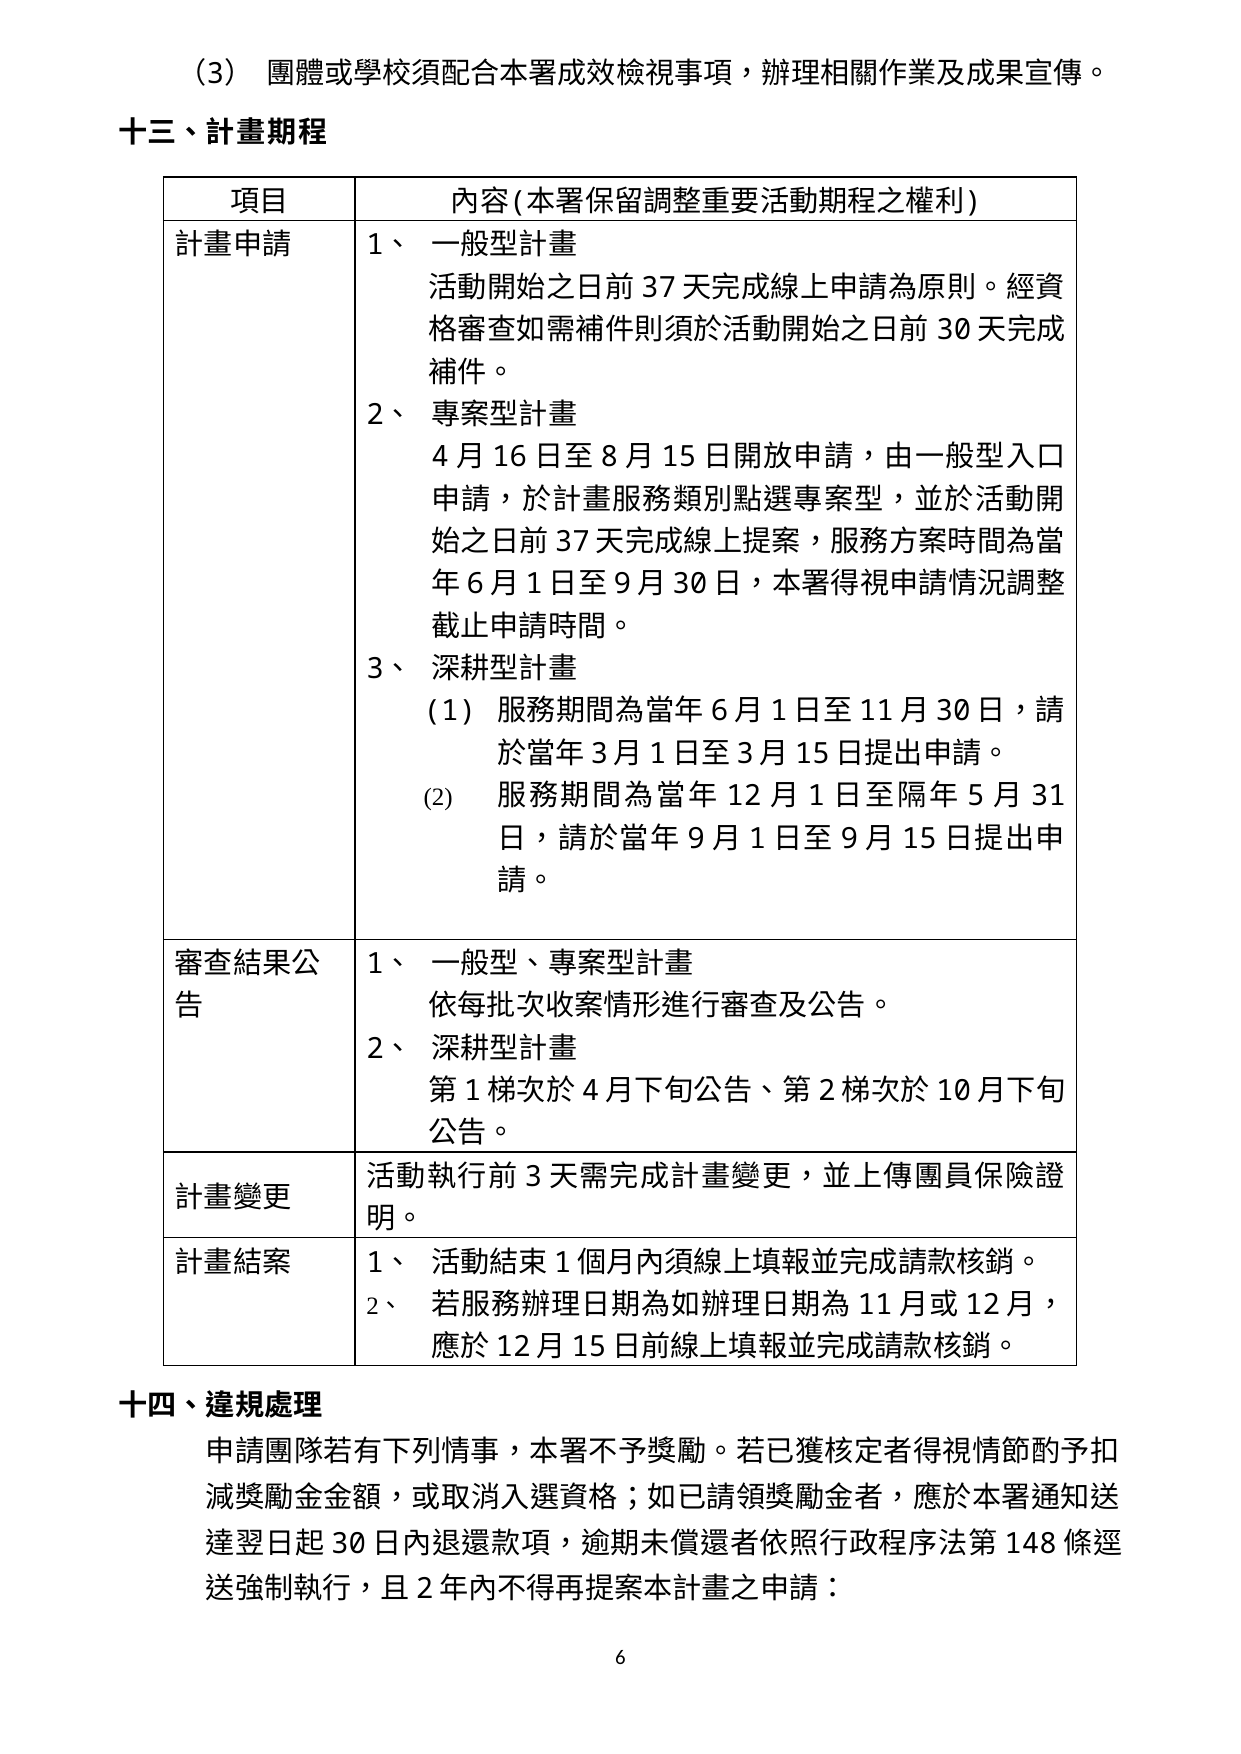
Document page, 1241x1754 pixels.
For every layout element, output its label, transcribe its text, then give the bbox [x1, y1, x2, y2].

table_cell 計畫申請 [164, 221, 354, 938]
table_header 內容(本署保留調整重要活動期程之權利) [356, 178, 1076, 220]
text 十三、計畫期程 [118, 106, 1122, 151]
table_cell 審查結果公告 [164, 940, 354, 1151]
table_cell 計畫結案 [164, 1238, 354, 1365]
table_cell 活動結束1個月內須線上填報並完成請款核銷。 若服務辦理日期為如辦理日期為11月或12月，應於12月15日前線上填報並完成請款核銷。 [356, 1238, 1076, 1365]
list 團體或學校須配合本署成效檢視事項，辦理相關作業及成果宣傳。 [177, 47, 1122, 93]
text 申請團隊若有下列情事，本署不予獎勵。若已獲核定者得視情節酌予扣減獎勵金金額，或取消入選資格；如已請領獎勵金者，應於本署通知送達翌日起30日內退還款項，逾期未償還者依照行政程序法第148條逕送強制執行，且2年內不得再提案本計畫之申請： [206, 1425, 1122, 1608]
table_cell 一般型、專案型計畫 依每批次收案情形進行審查及公告。 深耕型計畫 第1梯次於4月下旬公告、第2梯次於10月下旬公告。 [356, 940, 1076, 1151]
table_cell 一般型計畫 活動開始之日前37天完成線上申請為原則。經資格審查如需補件則須於活動開始之日前30天完成補件。 專案型計畫 4月16日至8月15日開放申請，由一般型入口申請，於計畫服務類別點選專案型，並於活動開始之日前37天完成線上提案，服務方案時間為當年6月1日至9月30日，本署得視申請情況調整截止申請時間。 深耕型計畫 服務期間為當年6月1日至11月30日，請於當年3月1日至3月15日提出申請。 服務期間為當年12月1日至隔年5月31日，請於當年9月1日至9月15日提出申請。 [356, 221, 1076, 938]
text 十四、違規處理 [118, 1379, 1122, 1425]
table_header 項目 [164, 178, 354, 220]
table_cell 活動執行前3天需完成計畫變更，並上傳團員保險證明。 [356, 1153, 1076, 1237]
table_cell 計畫變更 [164, 1153, 354, 1237]
